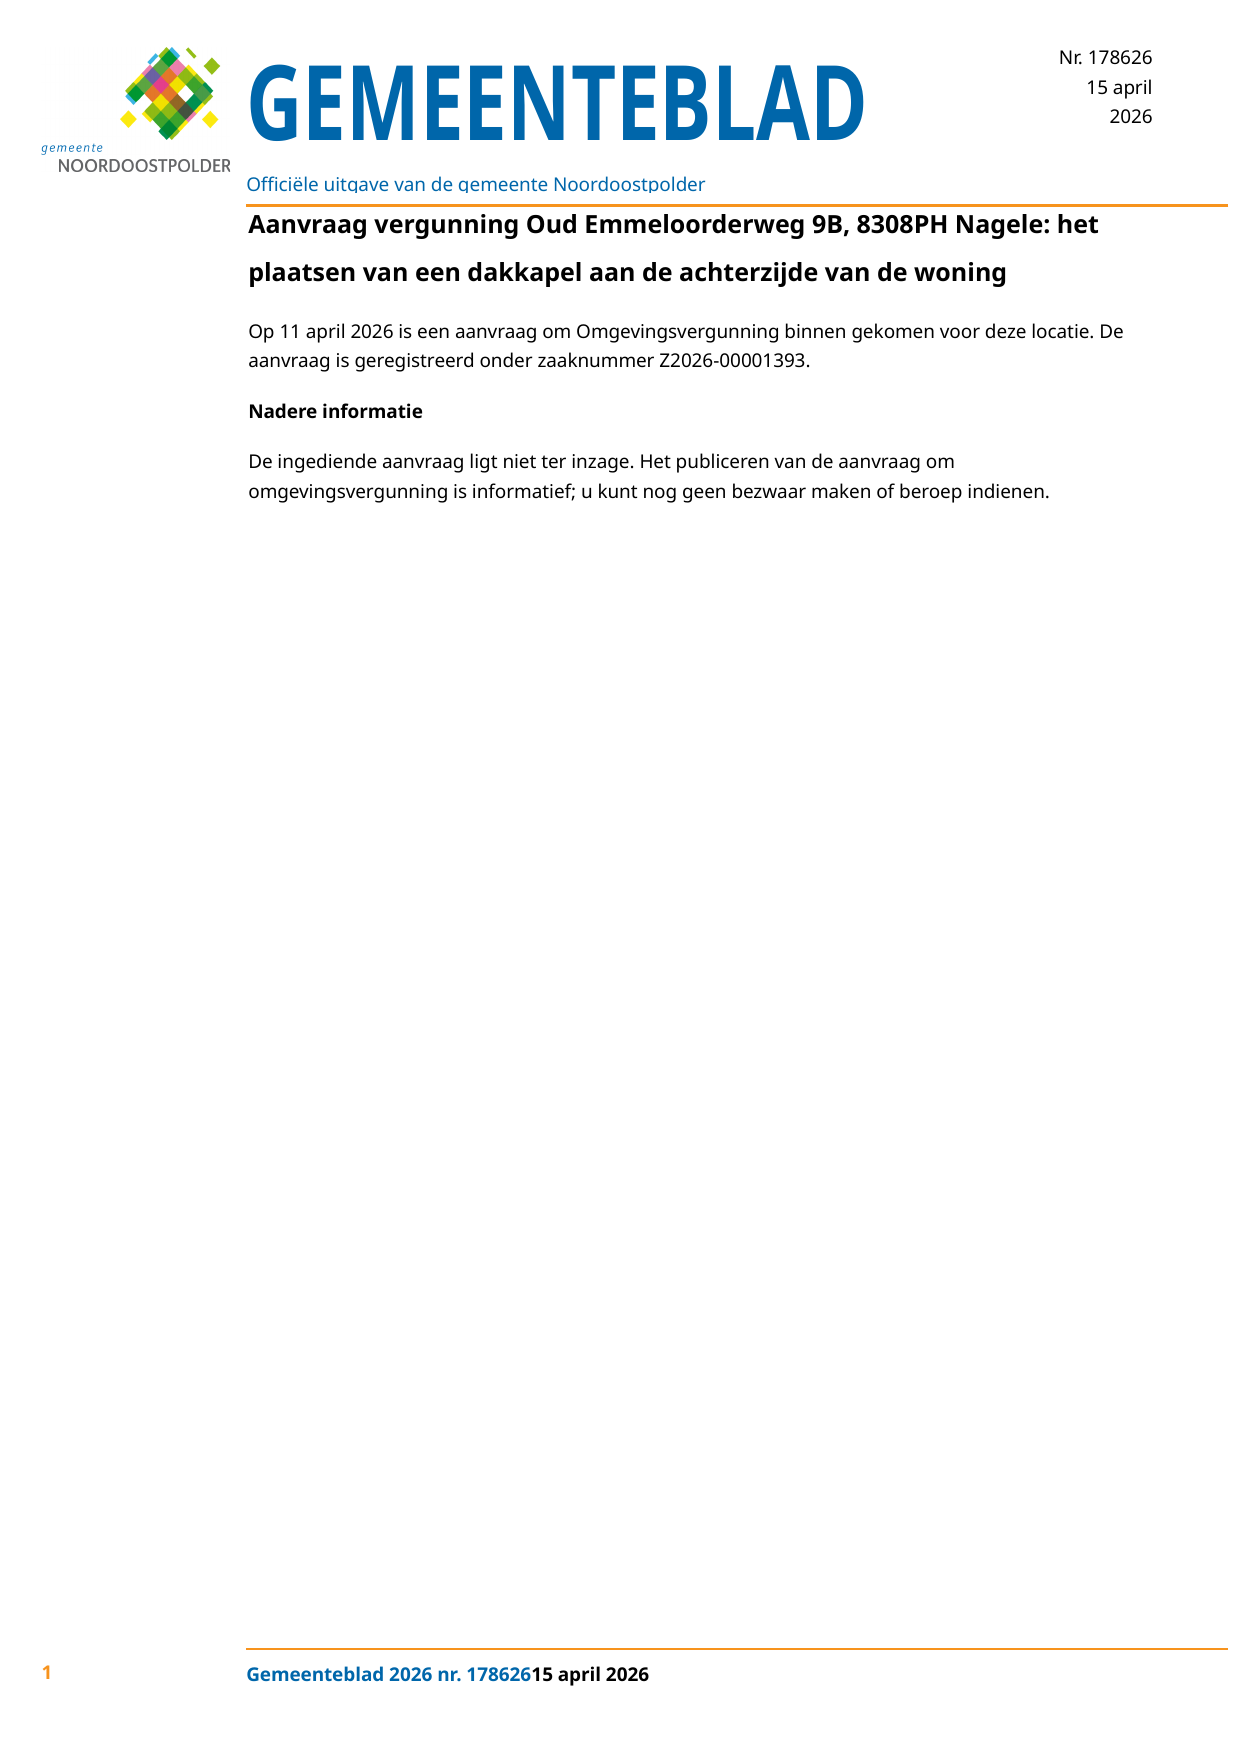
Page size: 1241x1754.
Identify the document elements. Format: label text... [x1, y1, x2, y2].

text Aanvraag vergunning Oud Emmeloorderweg 9B, 8308PH Nagele: het plaatsen van een dakkapel aan de achterzijde van de woning [248, 207, 1152, 288]
text De ingediende aanvraag ligt niet ter inzage. Het publiceren van de aanvraag om omgevingsvergunning is informatief; u kunt nog geen bezwaar maken of beroep indienen. [248, 448, 1152, 504]
text Nadere informatie [248, 398, 1152, 424]
text Op 11 april 2026 is een aanvraag om Omgevingsvergunning binnen gekomen voor deze locatie. De aanvraag is geregistreerd onder zaaknummer Z2026-00001393. [248, 318, 1152, 373]
picture [41, 47, 231, 172]
